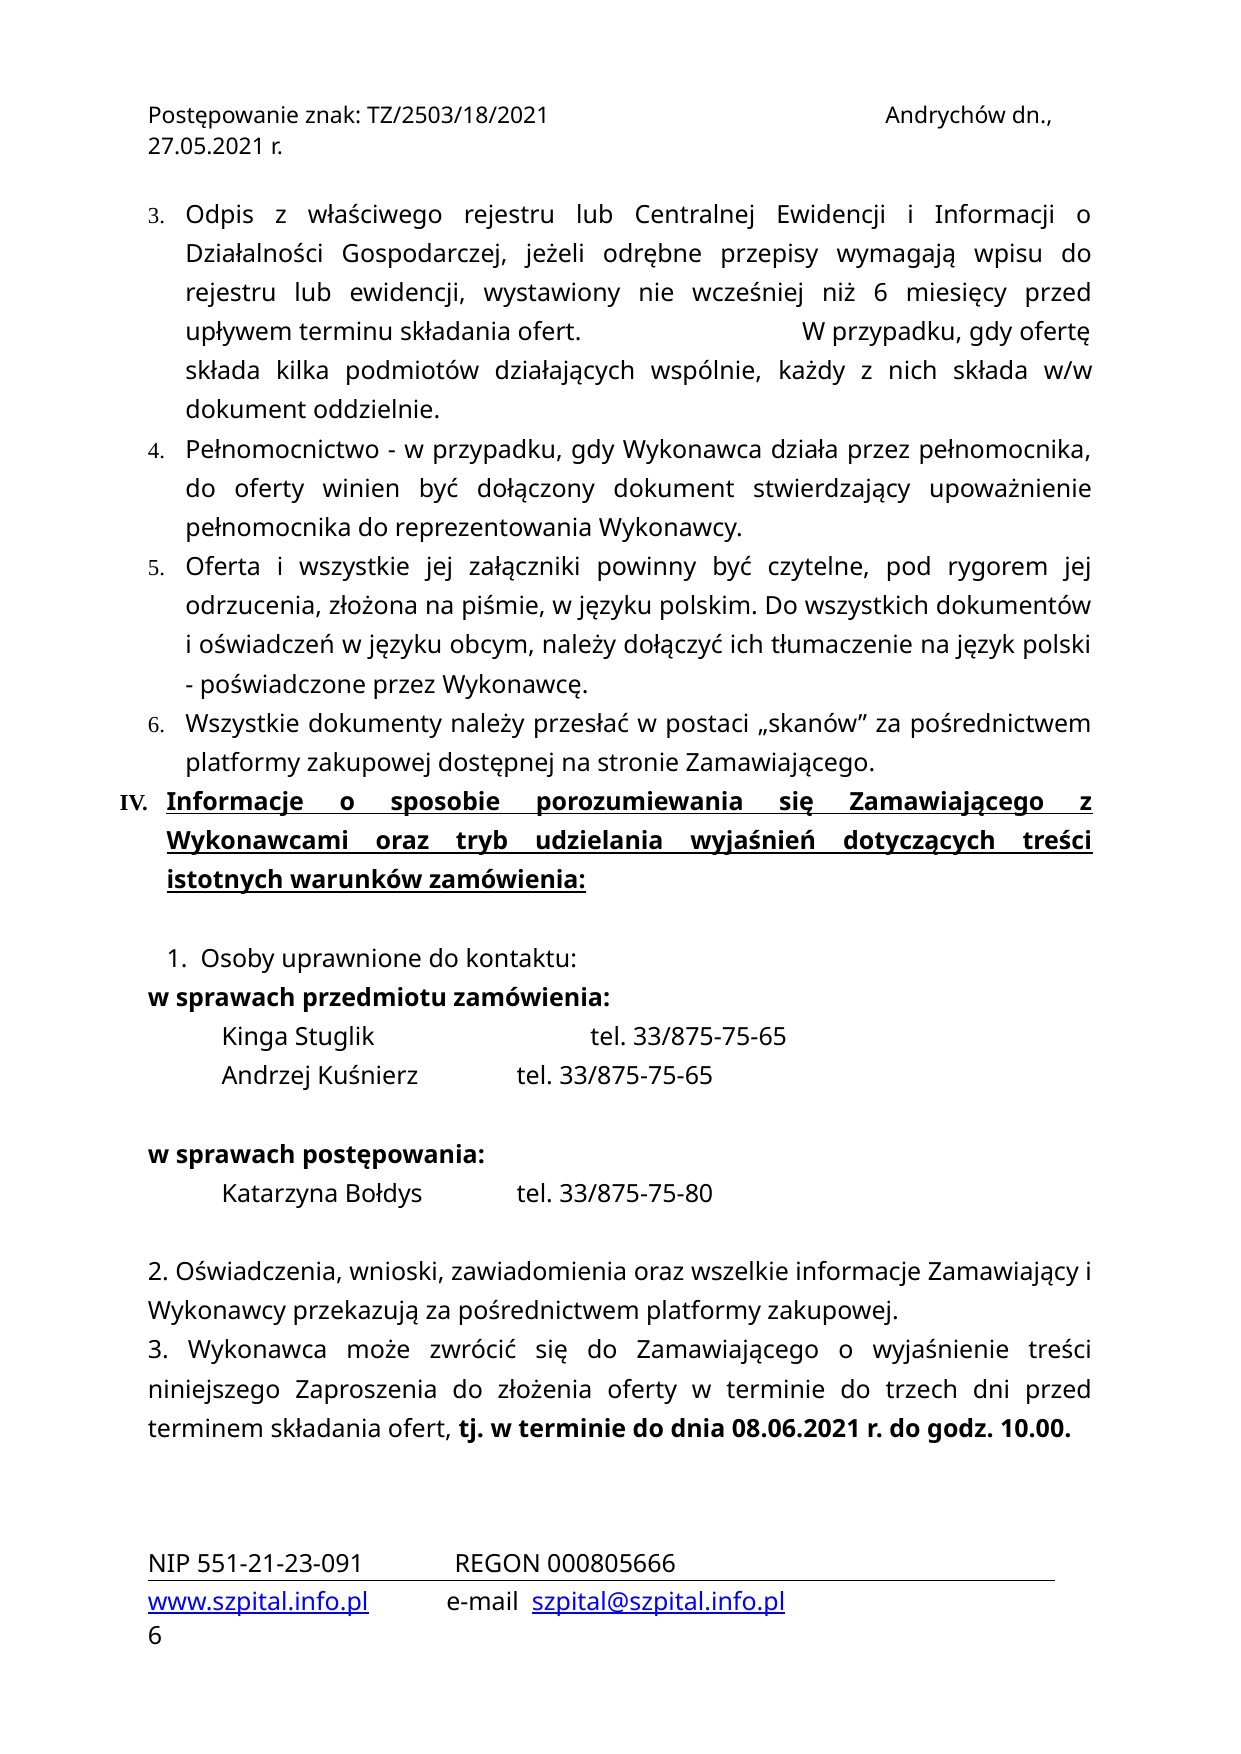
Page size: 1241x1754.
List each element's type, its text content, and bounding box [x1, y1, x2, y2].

text 3. Wykonawca może zwrócić się do Zamawiającego o wyjaśnienie treści niniejszego Zaproszenia do złożenia oferty w terminie do trzech dni przed terminem składania ofert, tj. w terminie do dnia 08.06.2021 r. do godz. 10.00. [148, 1332, 1093, 1444]
list Wszystkie dokumenty należy przesłać w postaci „skanów” za pośrednictwem platformy zakupowej dostępnej na stronie Zamawiającego. [148, 705, 1093, 779]
text w sprawach postępowania: [148, 1136, 1093, 1170]
text w sprawach przedmiotu zamówienia: [148, 979, 1093, 1014]
text Andrzej Kuśnierz tel. 33/875-75-65 [148, 1058, 1093, 1092]
text 2. Oświadczenia, wnioski, zawiadomienia oraz wszelkie informacje Zamawiający i Wykonawcy przekazują za pośrednictwem platformy zakupowej. [148, 1254, 1093, 1327]
list Pełnomocnictwo - w przypadku, gdy Wykonawca działa przez pełnomocnika, do oferty winien być dołączony dokument stwierdzający upoważnienie pełnomocnika do reprezentowania Wykonawcy. [148, 431, 1093, 544]
text 1. Osoby uprawnione do kontaktu: [166, 940, 1093, 974]
list Odpis z właściwego rejestru lub Centralnej Ewidencji i Informacji o Działalności Gospodarczej, jeżeli odrębne przepisy wymagają wpisu do rejestru lub ewidencji, wystawiony nie wcześniej niż 6 miesięcy przed upływem terminu składania ofert. W przypadku, gdy ofertę składa kilka podmiotów działających wspólnie, każdy z nich składa w/w dokument oddzielnie. [148, 196, 1093, 426]
text Kinga Stuglik tel. 33/875-75-65 [148, 1019, 1093, 1053]
text Katarzyna Bołdys tel. 33/875-75-80 [148, 1175, 1093, 1209]
list Informacje o sposobie porozumiewania się Zamawiającego z Wykonawcami oraz tryb udzielania wyjaśnień dotyczących treści istotnych warunków zamówienia: [148, 784, 1093, 896]
list Oferta i wszystkie jej załączniki powinny być czytelne, pod rygorem jej odrzucenia, złożona na piśmie, w języku polskim. Do wszystkich dokumentów i oświadczeń w języku obcym, należy dołączyć ich tłumaczenie na język polski - poświadczone przez Wykonawcę. [148, 549, 1093, 700]
